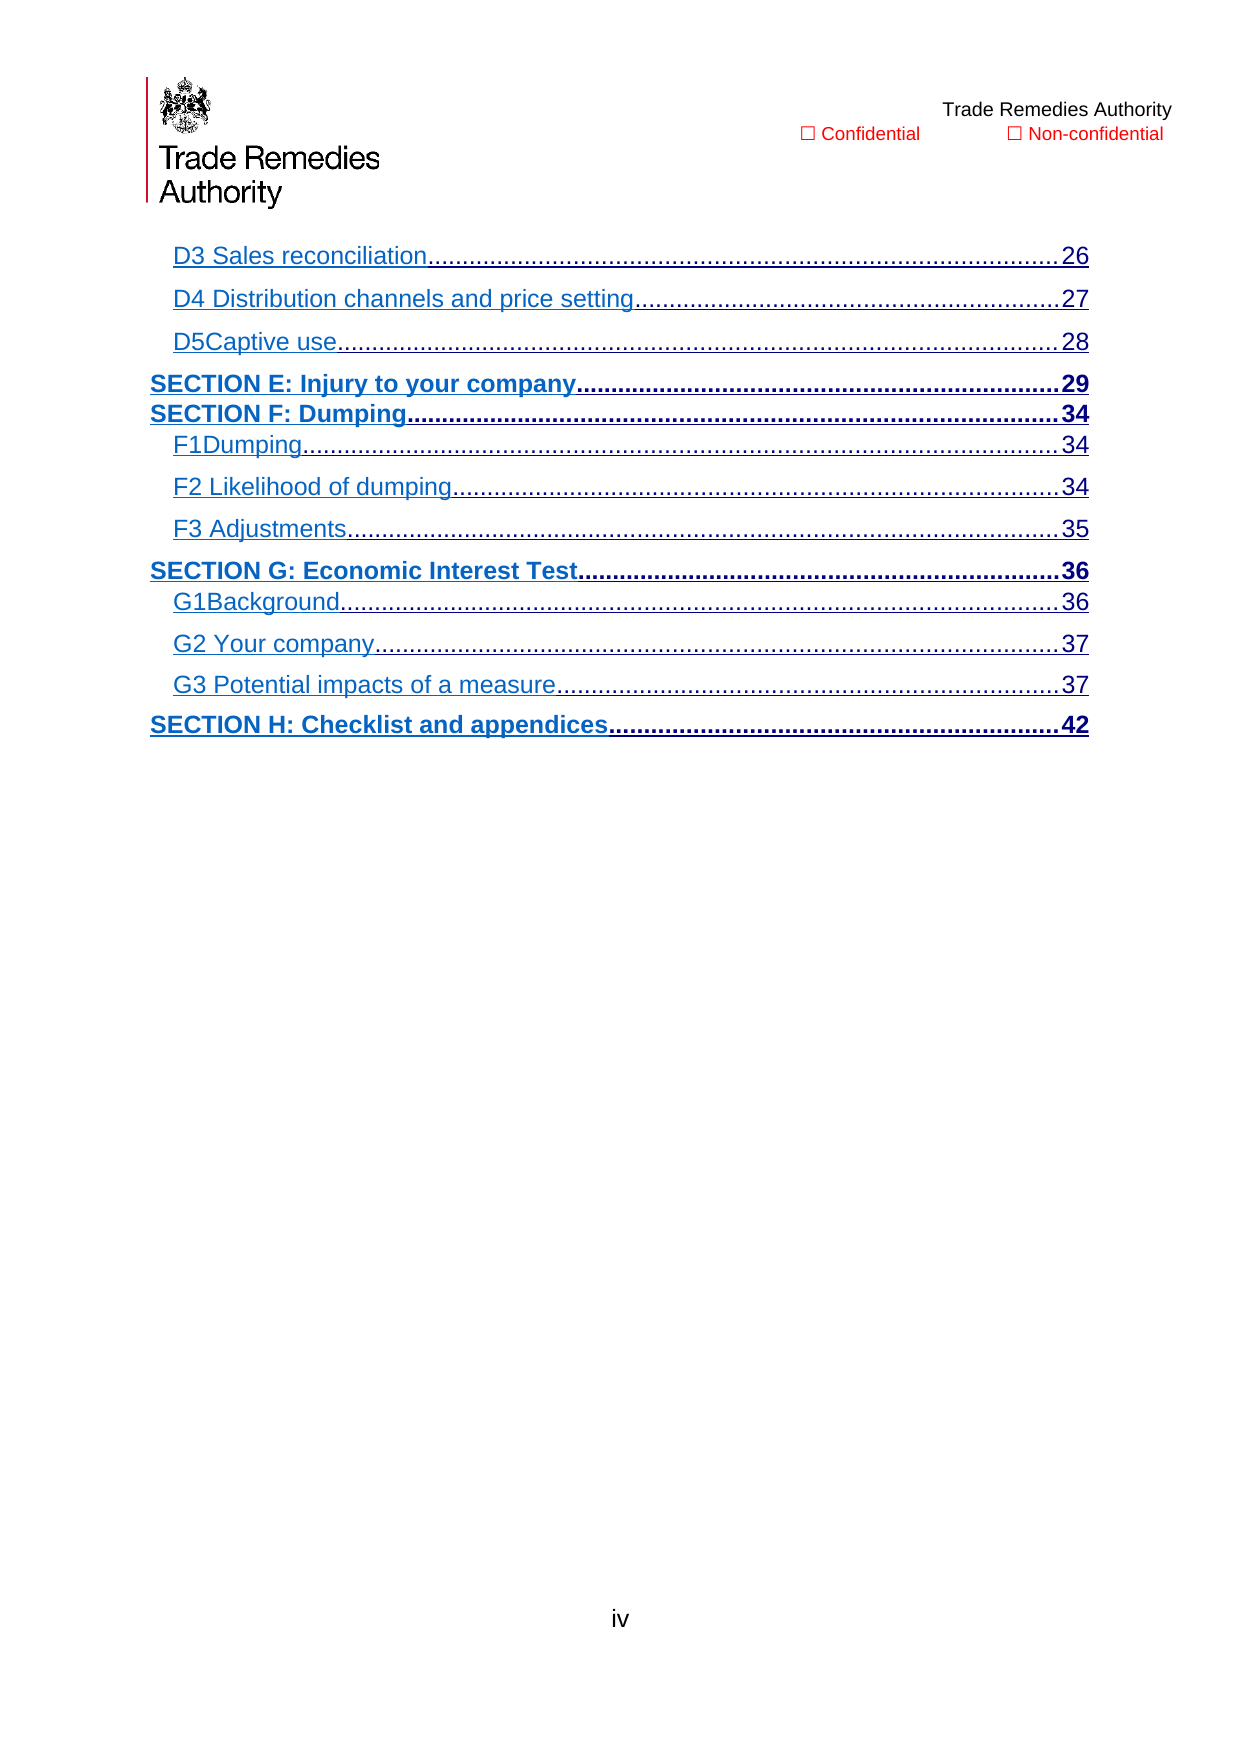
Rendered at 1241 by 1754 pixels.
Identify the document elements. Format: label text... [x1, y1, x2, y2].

text G2 Your company 37 [173, 629, 1090, 658]
text D5 Captive use 28 [173, 326, 1090, 356]
text SECTION F: Dumping 34 [150, 399, 1090, 428]
text G1 Background 36 [173, 586, 1090, 617]
text SECTION G: Economic Interest Test 36 [150, 556, 1090, 584]
text SECTION H: Checklist and appendices 42 [150, 711, 1090, 739]
text F2 Likelihood of dumping 34 [173, 472, 1090, 501]
text G3 Potential impacts of a measure 37 [173, 670, 1090, 698]
text F1 Dumping 34 [173, 429, 1090, 460]
text D4 Distribution channels and price setting 27 [173, 283, 1090, 314]
text SECTION E: Injury to your company 29 [150, 369, 1090, 397]
text D3 Sales reconciliation 26 [173, 241, 1090, 271]
text F3 Adjustments 35 [173, 513, 1090, 543]
